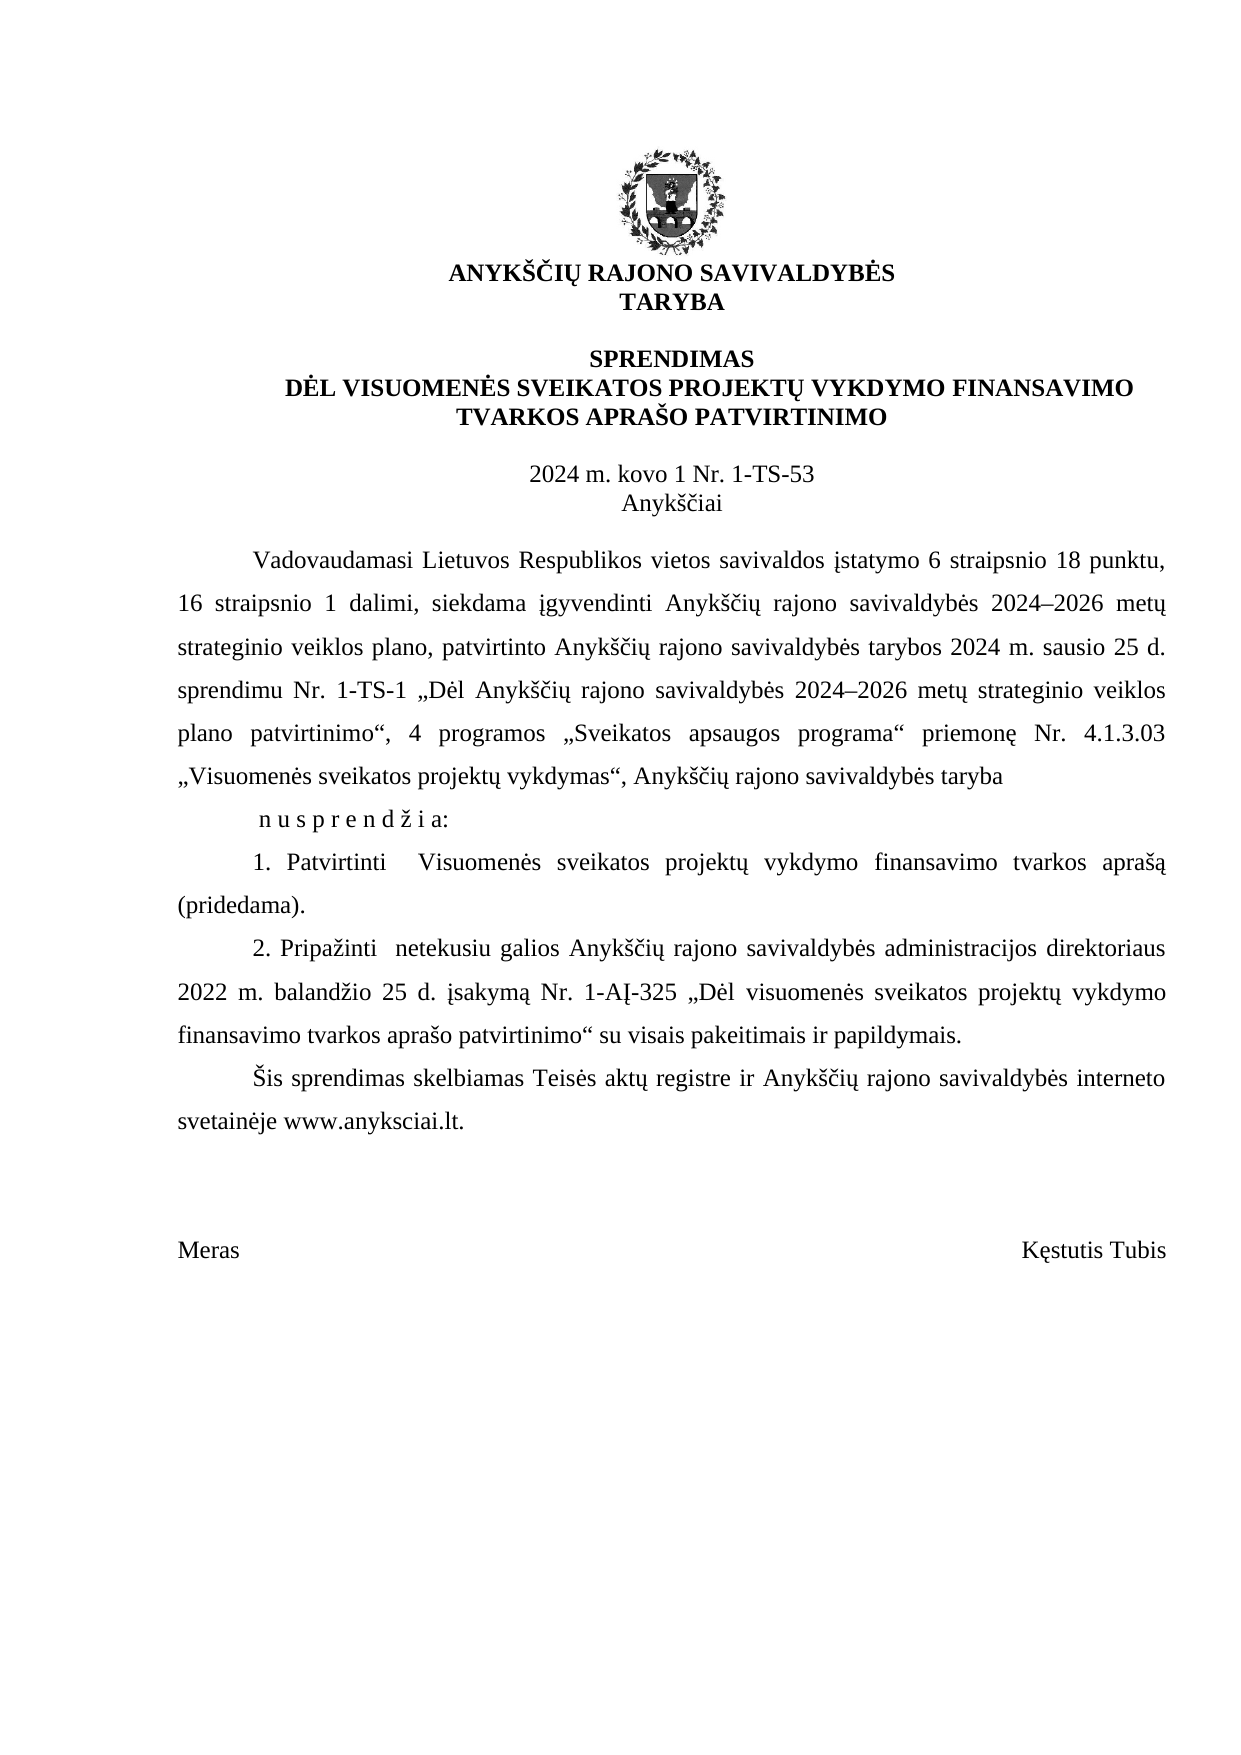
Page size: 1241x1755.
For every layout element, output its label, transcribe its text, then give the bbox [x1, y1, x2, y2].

text 1. Patvirtinti Visuomenės sveikatos projektų vykdymo finansavimo tvarkos aprašą (pridedama). [177, 847, 1166, 919]
text SPRENDIMAS [177, 344, 1166, 373]
text TARYBA [177, 287, 1166, 315]
text Vadovaudamasi Lietuvos Respublikos vietos savivaldos įstatymo 6 straipsnio 18 punktu, 16 straipsnio 1 dalimi, siekdama įgyvendinti Anykščių rajono savivaldybės 2024–2026 metų strateginio veiklos plano, patvirtinto Anykščių rajono savivaldybės tarybos 2024 m. sausio 25 d. sprendimu Nr. 1-TS-1 „Dėl Anykščių rajono savivaldybės 2024–2026 metų strateginio veiklos plano patvirtinimo“, 4 programos „Sveikatos apsaugos programa“ priemonę Nr. 4.1.3.03 „Visuomenės sveikatos projektų vykdymas“, Anykščių rajono savivaldybės taryba [177, 545, 1166, 790]
text 2. Pripažinti netekusiu galios Anykščių rajono savivaldybės administracijos direktoriaus 2022 m. balandžio 25 d. įsakymą Nr. 1-AĮ-325 „Dėl visuomenės sveikatos projektų vykdymo finansavimo tvarkos aprašo patvirtinimo“ su visais pakeitimais ir papildymais. [177, 933, 1166, 1048]
text ANYKŠČIŲ RAJONO SAVIVALDYBĖS [177, 258, 1166, 287]
text 2024 m. kovo 1 Nr. 1-TS-53 [177, 459, 1166, 488]
text Meras Kęstutis Tubis [177, 1235, 1166, 1264]
text Anykščiai [177, 488, 1166, 517]
text n u s p r e n d ž i a: [177, 804, 1166, 833]
text Šis sprendimas skelbiamas Teisės aktų registre ir Anykščių rajono savivaldybės interneto svetainėje www.anyksciai.lt. [177, 1063, 1166, 1135]
text DĖL VISUOMENĖS SVEIKATOS PROJEKTŲ VYKDYMO FINANSAVIMO TVARKOS APRAŠO PATVIRTINIMO [177, 373, 1166, 430]
